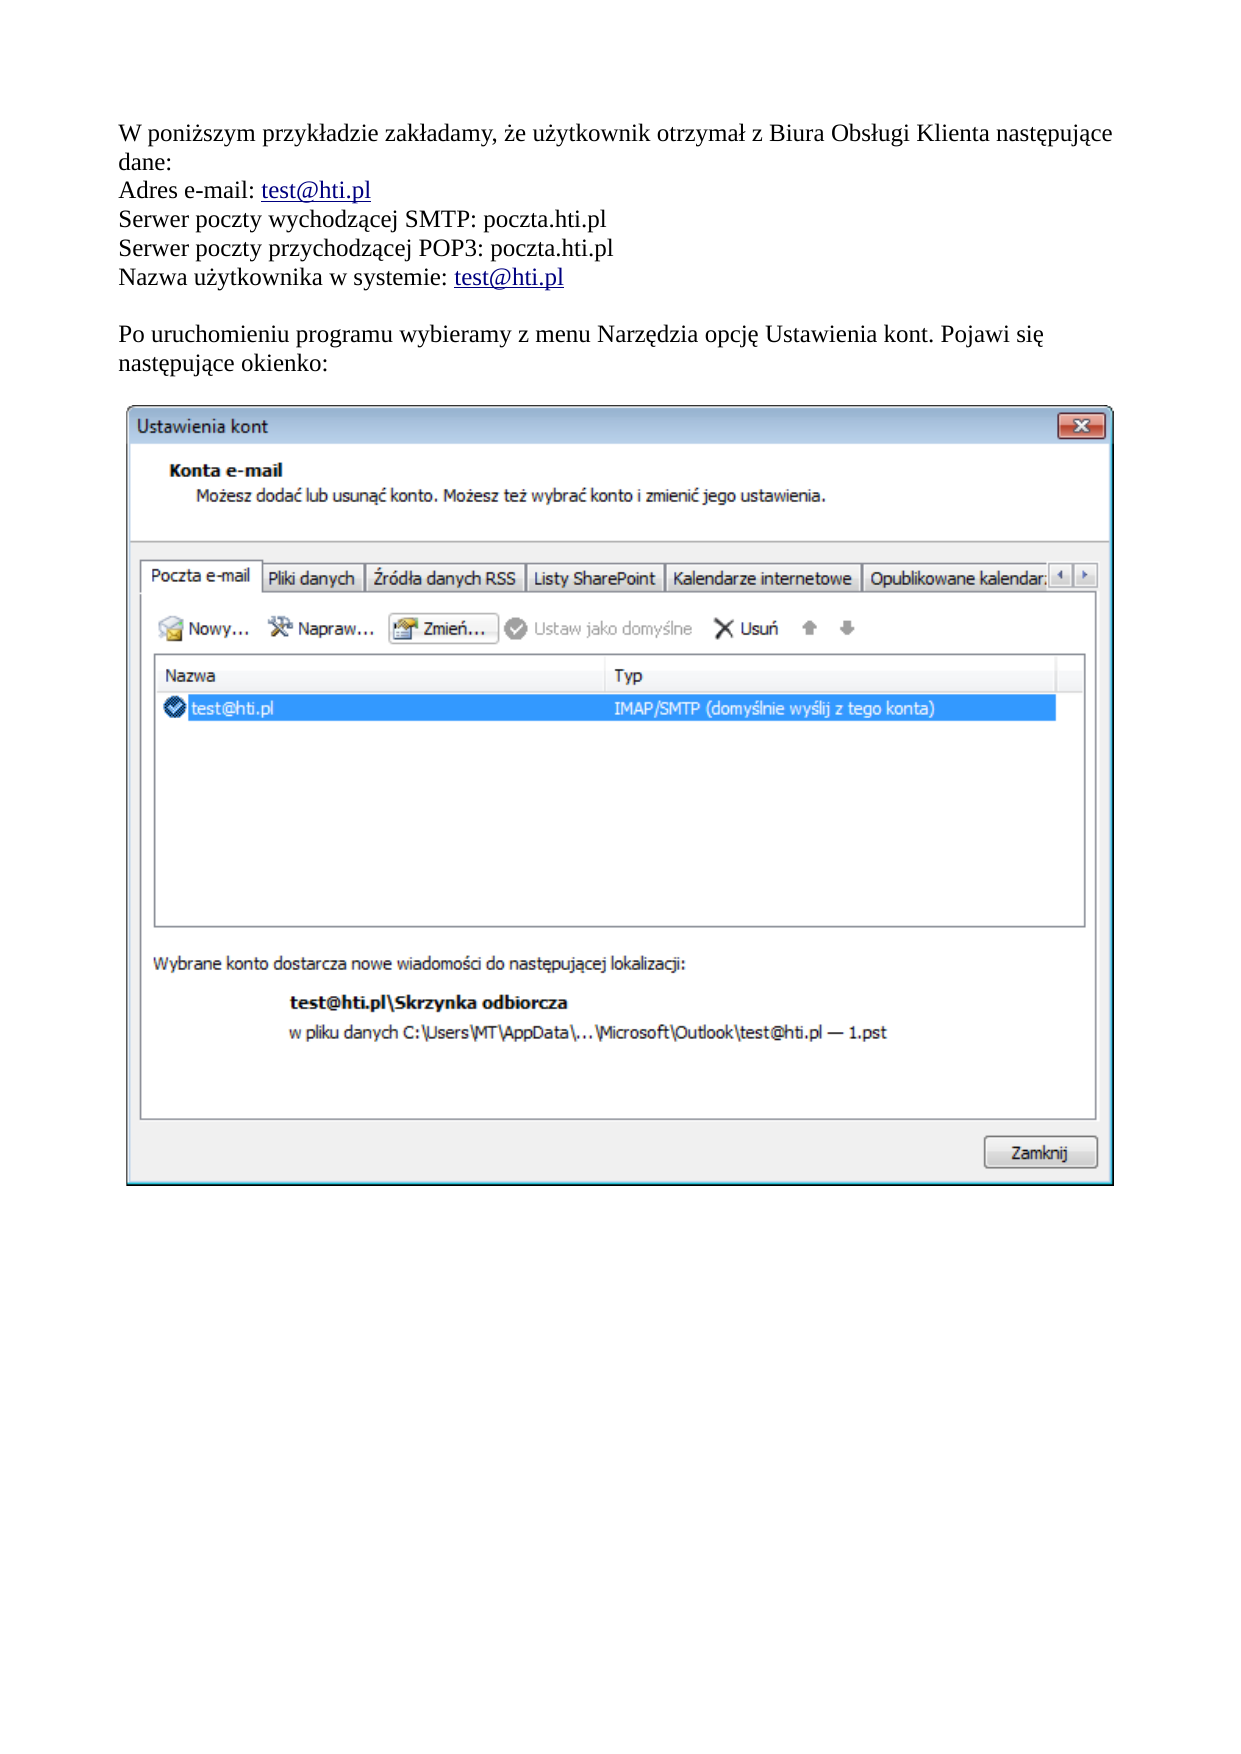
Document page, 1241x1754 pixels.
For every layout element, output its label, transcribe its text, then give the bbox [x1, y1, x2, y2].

text Po uruchomieniu programu wybieramy z menu Narzędzia opcję Ustawienia kont. Pojawi się następujące okienko: [118, 319, 1122, 377]
picture [126, 405, 1114, 1186]
text W poniższym przykładzie zakładamy, że użytkownik otrzymał z Biura Obsługi Klienta następujące dane: Adres e-mail: test@hti.pl Serwer poczty wychodzącej SMTP: poczta.hti.pl Serwer poczty przychodzącej POP3: poczta.hti.pl Nazwa użytkownika w systemie: test@hti.pl [118, 118, 1122, 291]
